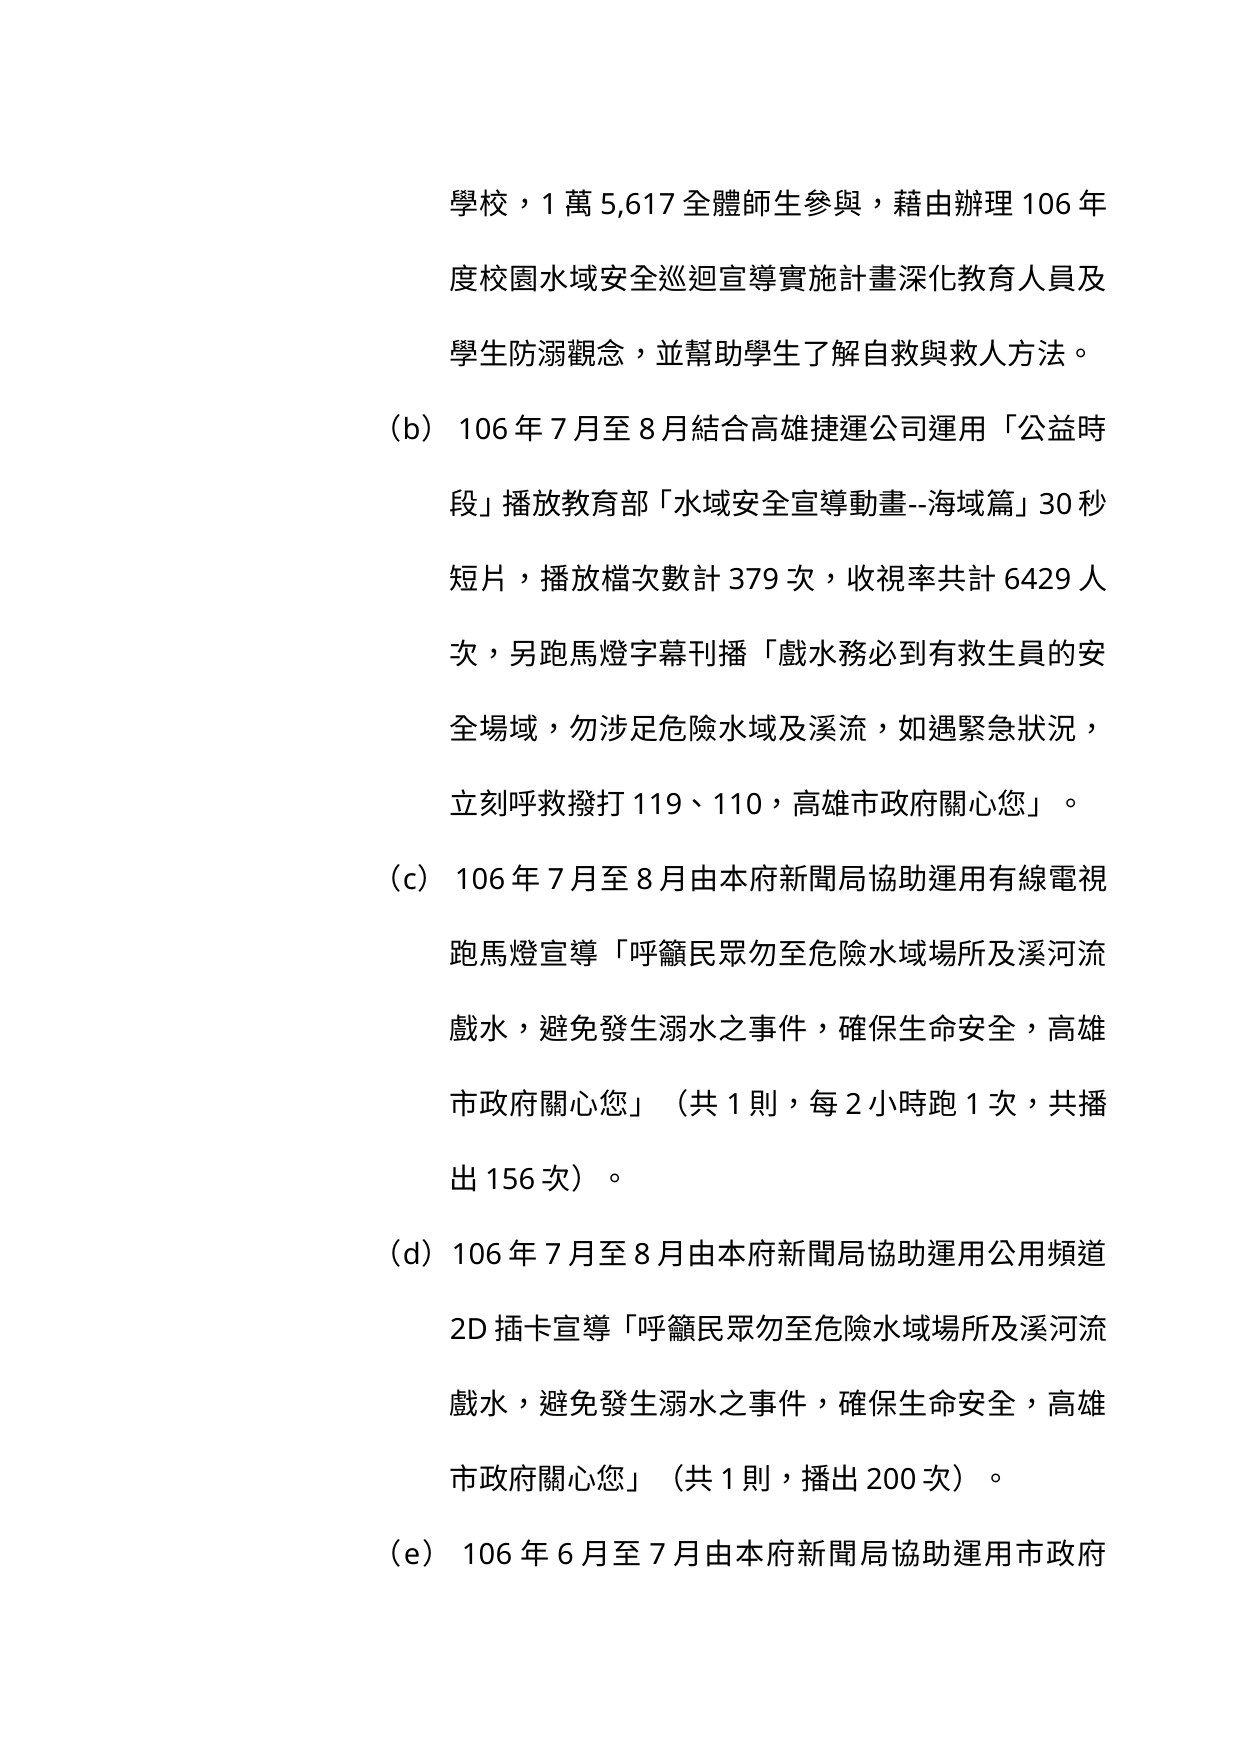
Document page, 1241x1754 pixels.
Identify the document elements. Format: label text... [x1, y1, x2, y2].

text （a）遴聘中華民國水中運動協會及高雄市潛水救難協會協助到校巡迴宣導，針對路竹區、梓官區、彌陀區、湖內區、茄萣區、永安區等近海之6轄區，共33所學校，1萬5,617全體師生參與，藉由辦理106年度校園水域安全巡迴宣導實施計畫深化教育人員及學生防溺觀念，並幫助學生了解自救與救人方法。 [373, 164, 1107, 389]
text （d）106年7月至8月由本府新聞局協助運用公用頻道2D插卡宣導「呼籲民眾勿至危險水域場所及溪河流戲水，避免發生溺水之事件，確保生命安全，高雄市政府關心您」（共1則，播出200次）。 [373, 1214, 1107, 1514]
text （c） 106年7月至8月由本府新聞局協助運用有線電視跑馬燈宣導「呼籲民眾勿至危險水域場所及溪河流戲水，避免發生溺水之事件，確保生命安全，高雄市政府關心您」（共1則，每2小時跑1次，共播出156次）。 [373, 839, 1107, 1214]
text （b） 106年7月至8月結合高雄捷運公司運用「公益時段」播放教育部「水域安全宣導動畫--海域篇」30秒短片，播放檔次數計379次，收視率共計6429人次，另跑馬燈字幕刊播「戲水務必到有救生員的安全場域，勿涉足危險水域及溪流，如遇緊急狀況，立刻呼救撥打119、110，高雄市政府關心您」。 [373, 389, 1107, 839]
text （e） 106年6月至7月由本府新聞局協助運用市政府 [373, 1514, 1107, 1589]
